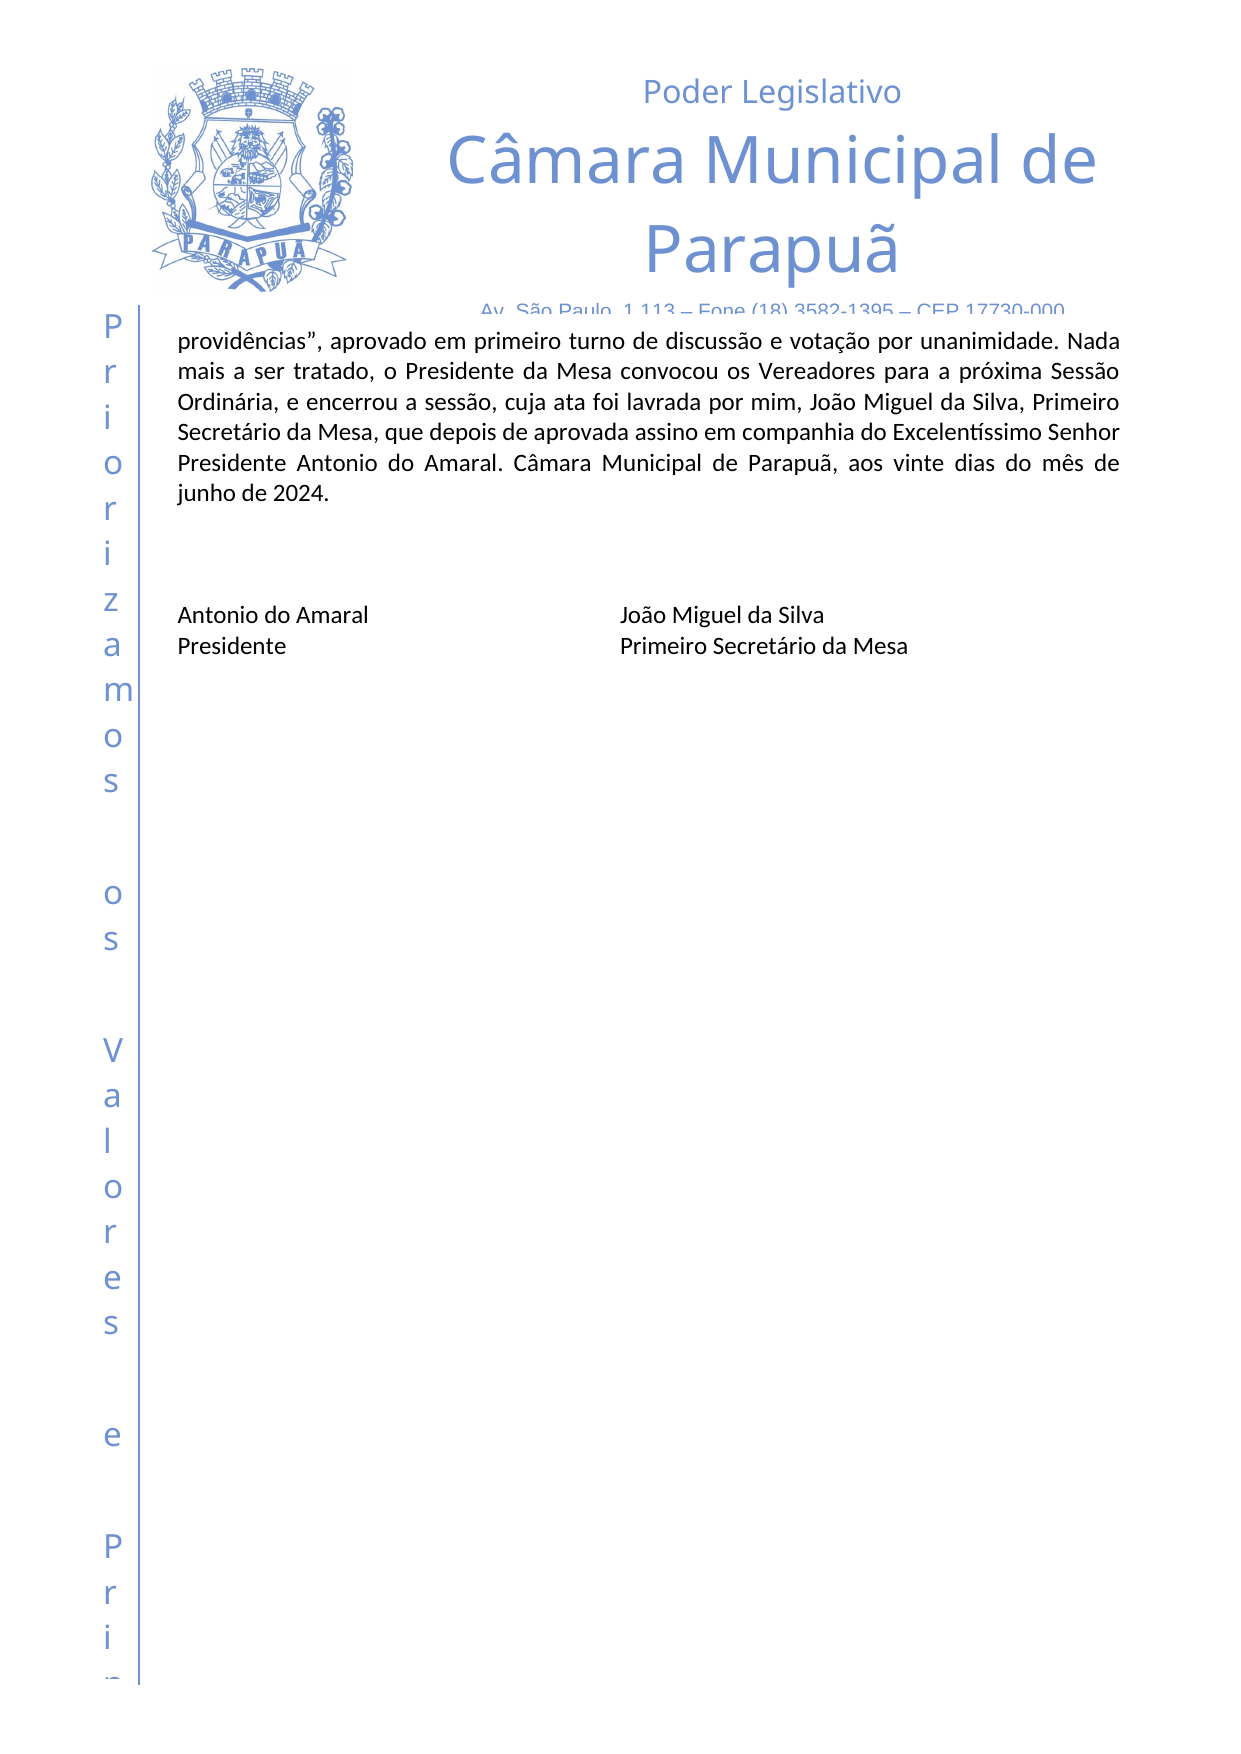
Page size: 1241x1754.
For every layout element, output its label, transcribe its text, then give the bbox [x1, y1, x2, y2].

text providências”, aprovado em primeiro turno de discussão e votação por unanimidade. Nada mais a ser tratado, o Presidente da Mesa convocou os Vereadores para a próxima Sessão Ordinária, e encerrou a sessão, cuja ata foi lavrada por mim, João Miguel da Silva, Primeiro Secretário da Mesa, que depois de aprovada assino em companhia do Excelentíssimo Senhor Presidente Antonio do Amaral. Câmara Municipal de Parapuã, aos vinte dias do mês de junho de 2024. [177, 325, 1122, 508]
text Antonio do Amaral João Miguel da Silva [177, 599, 1122, 630]
picture [151, 68, 354, 292]
text Presidente Primeiro Secretário da Mesa [177, 630, 1122, 661]
